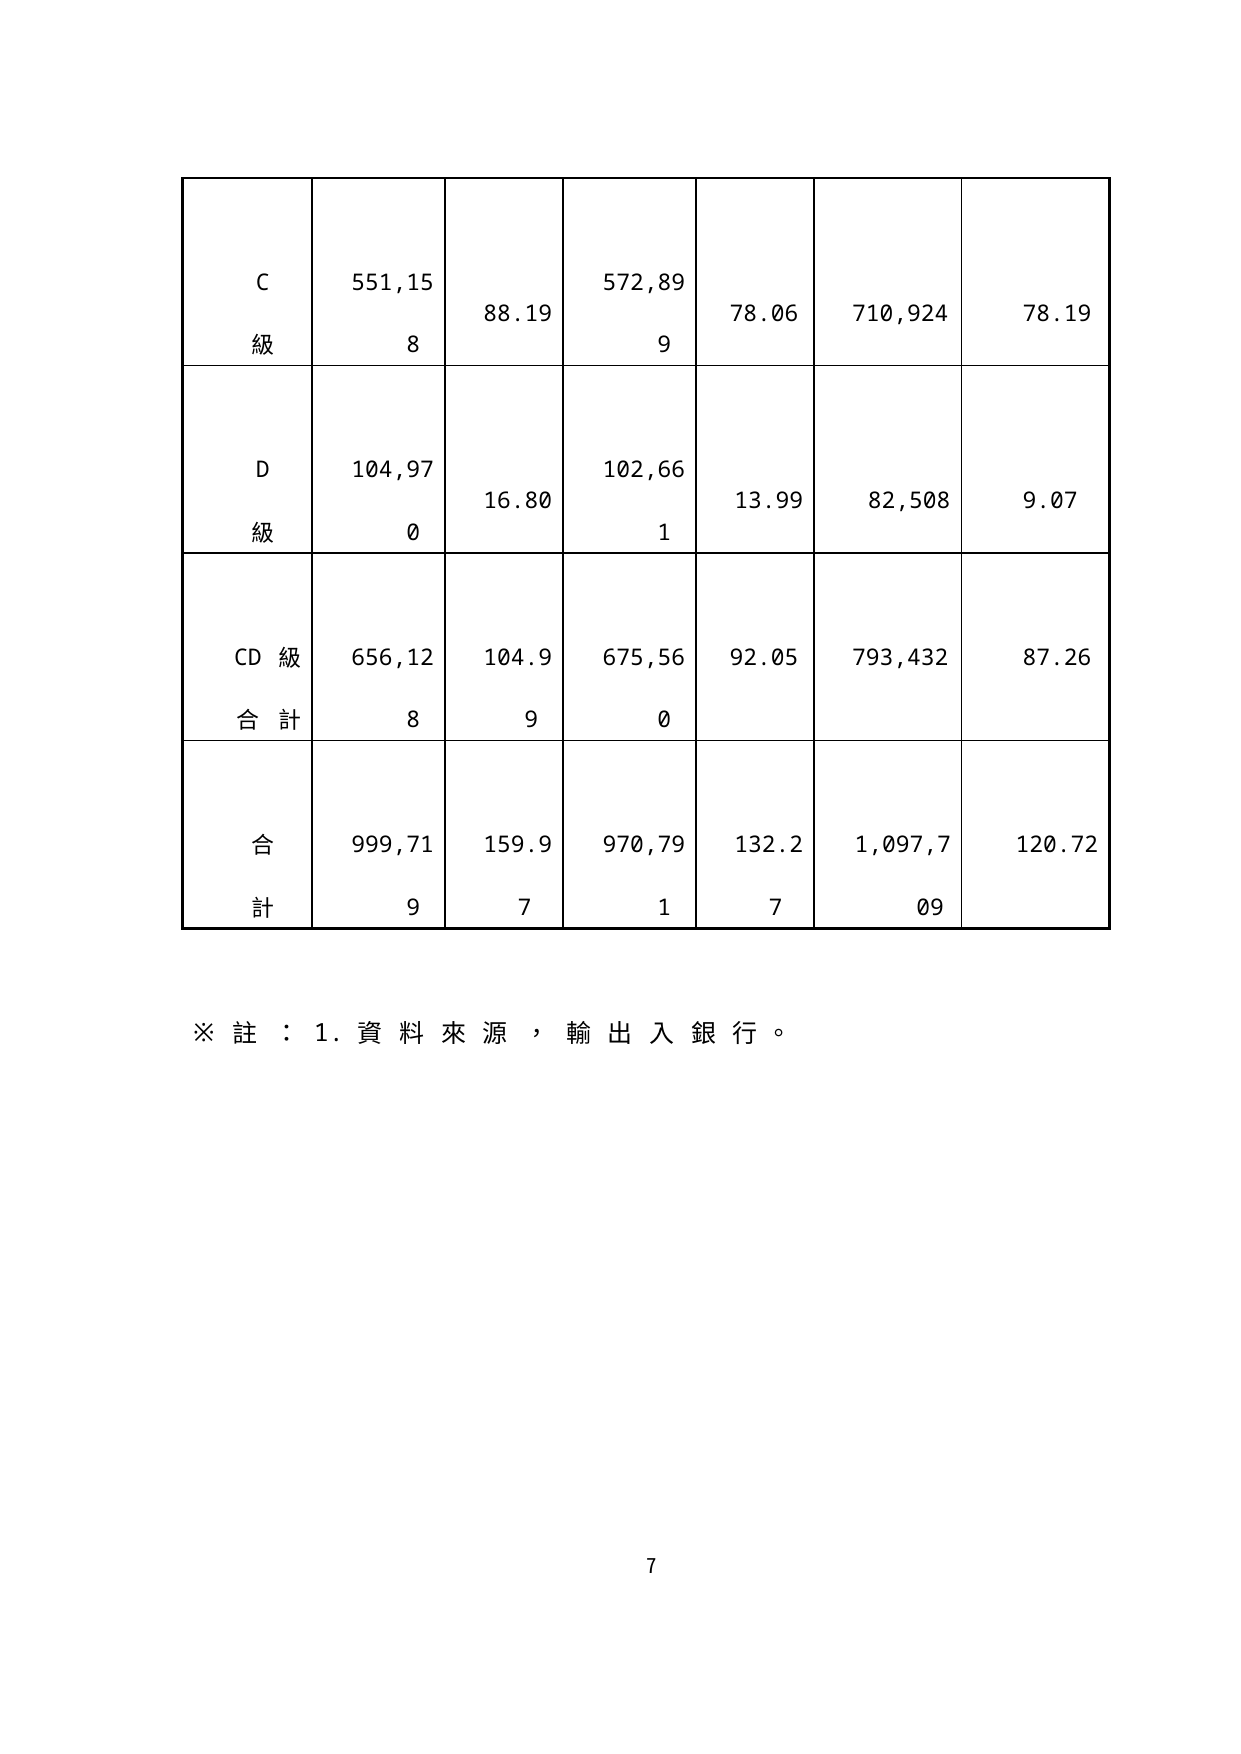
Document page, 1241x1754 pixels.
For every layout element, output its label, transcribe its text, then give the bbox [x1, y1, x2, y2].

table_cell D級 [184, 366, 311, 552]
table_cell 551,158 [313, 179, 444, 365]
table_cell 合計 [184, 741, 311, 927]
table_cell 78.19 [962, 179, 1108, 365]
table_cell 104.99 [446, 554, 562, 740]
table_cell 102,661 [564, 366, 695, 552]
table_cell 572,899 [564, 179, 695, 365]
table_cell CD級合計 [184, 554, 311, 740]
table_cell 88.19 [446, 179, 562, 365]
table_cell 159.97 [446, 741, 562, 927]
table_cell 970,791 [564, 741, 695, 927]
table_cell 78.06 [697, 179, 813, 365]
table_cell 120.72 [962, 741, 1108, 927]
table_cell 87.26 [962, 554, 1108, 740]
table_cell 656,128 [313, 554, 444, 740]
table_cell C級 [184, 179, 311, 365]
table_cell 9.07 [962, 366, 1108, 552]
table_cell 1,097,709 [815, 741, 961, 927]
table_cell 710,924 [815, 179, 961, 365]
table_cell 999,719 [313, 741, 444, 927]
table_cell 16.80 [446, 366, 562, 552]
text ※註：1.資料來源，輸出入銀行。 [168, 990, 1058, 1052]
table_cell 92.05 [697, 554, 813, 740]
table_cell 793,432 [815, 554, 961, 740]
table_cell 13.99 [697, 366, 813, 552]
table_cell 82,508 [815, 366, 961, 552]
table_cell 675,560 [564, 554, 695, 740]
table_cell 104,970 [313, 366, 444, 552]
table_cell 132.27 [697, 741, 813, 927]
